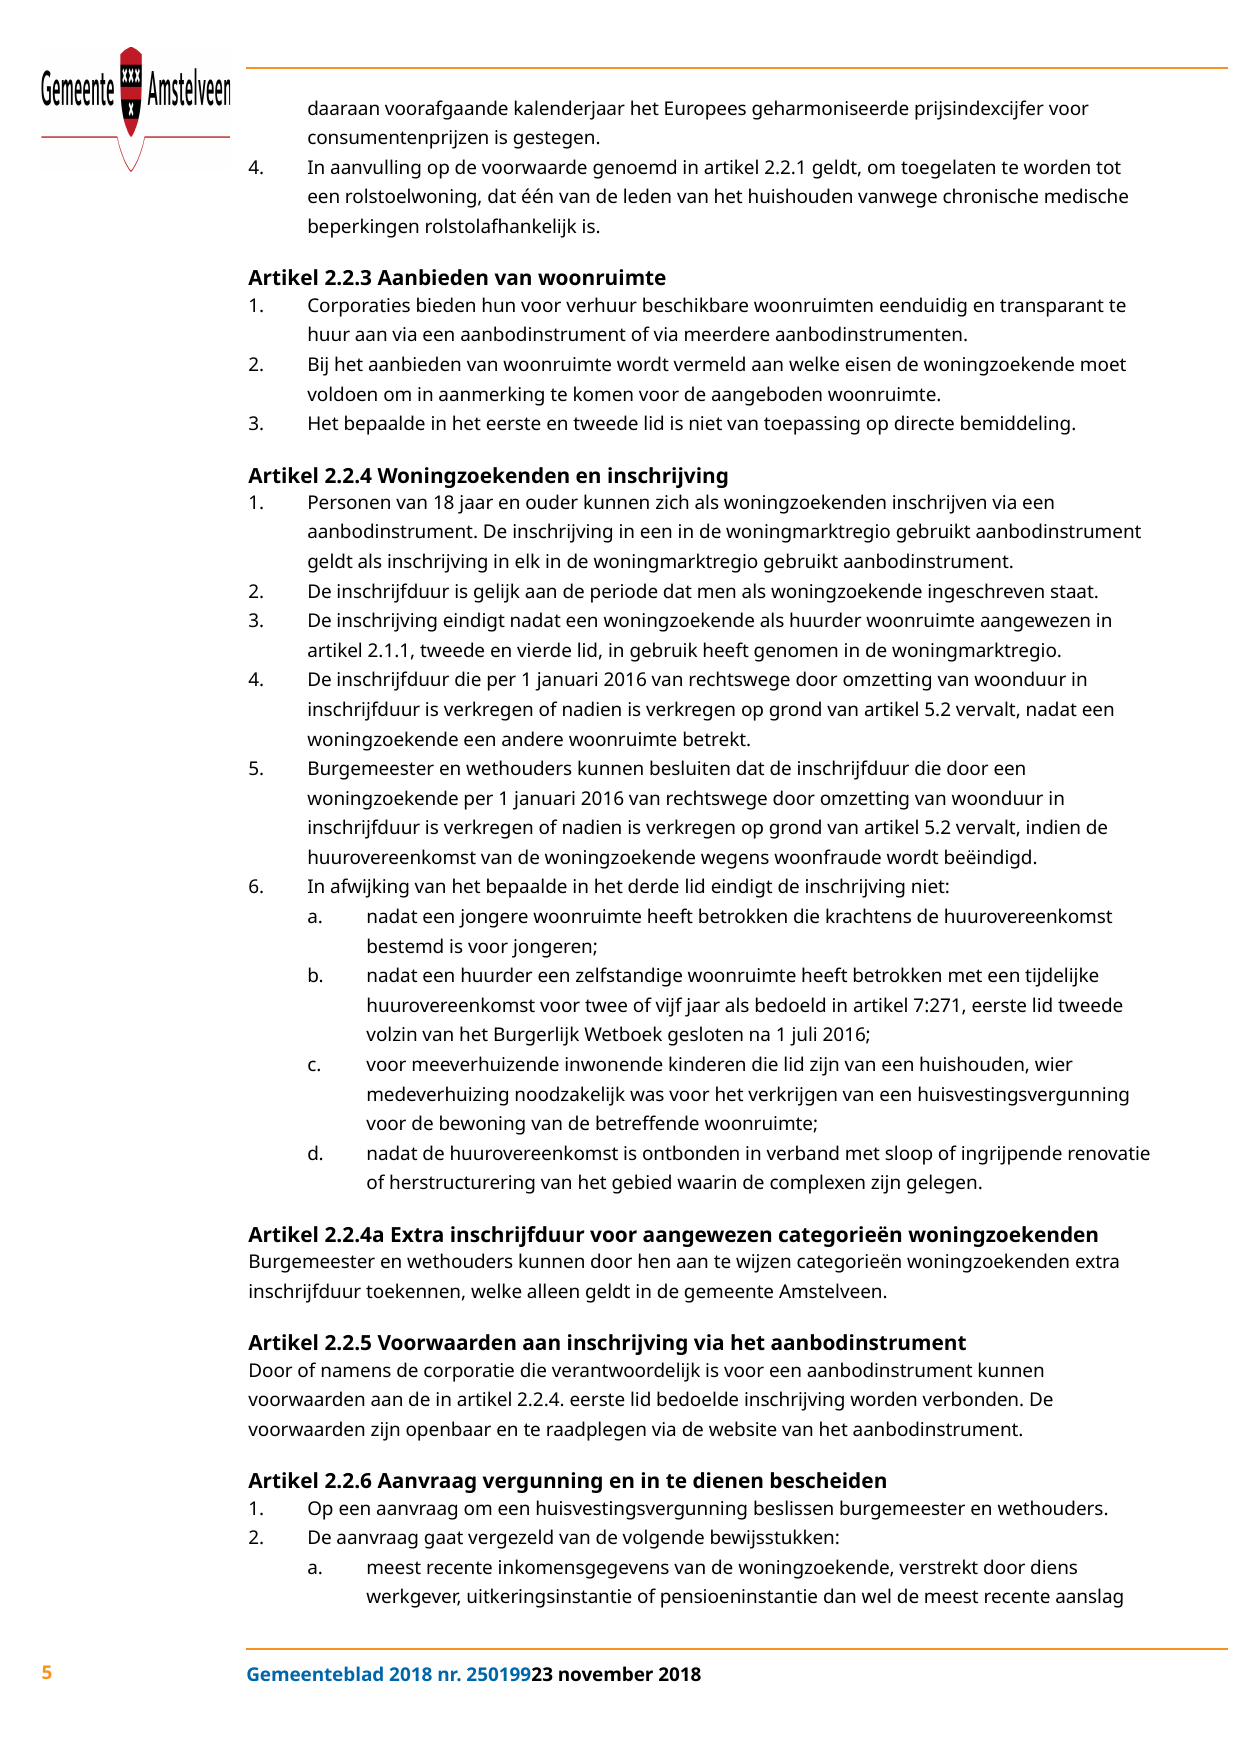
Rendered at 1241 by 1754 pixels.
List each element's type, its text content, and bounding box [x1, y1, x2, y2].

list Corporaties bieden hun voor verhuur beschikbare woonruimten eenduidig en transparant te huur aan via een aanbodinstrument of via meerdere aanbodinstrumenten. [248, 292, 1152, 347]
list Het bepaalde in het eerste en tweede lid is niet van toepassing op directe bemiddeling. [248, 410, 1152, 436]
list daaraan voorafgaande kalenderjaar het Europees geharmoniseerde prijsindexcijfer voor consumentenprijzen is gestegen. [248, 95, 1152, 150]
list De aanvraag gaat vergezeld van de volgende bewijsstukken: [248, 1524, 1152, 1550]
list Burgemeester en wethouders kunnen besluiten dat de inschrijfduur die door een woningzoekende per 1 januari 2016 van rechtswege door omzetting van woonduur in inschrijfduur is verkregen of nadien is verkregen op grond van artikel 5.2 vervalt, indien de huurovereenkomst van de woningzoekende wegens woonfraude wordt beëindigd. [248, 755, 1152, 870]
list meest recente inkomensgegevens van de woningzoekende, verstrekt door diens werkgever, uitkeringsinstantie of pensioeninstantie dan wel de meest recente aanslag [307, 1554, 1152, 1609]
list De inschrijfduur die per 1 januari 2016 van rechtswege door omzetting van woonduur in inschrijfduur is verkregen of nadien is verkregen op grond van artikel 5.2 vervalt, nadat een woningzoekende een andere woonruimte betrekt. [248, 667, 1152, 752]
list nadat de huurovereenkomst is ontbonden in verband met sloop of ingrijpende renovatie of herstructurering van het gebied waarin de complexen zijn gelegen. [307, 1140, 1152, 1195]
list In afwijking van het bepaalde in het derde lid eindigt de inschrijving niet: [248, 874, 1152, 899]
list De inschrijfduur is gelijk aan de periode dat men als woningzoekende ingeschreven staat. [248, 578, 1152, 604]
text Artikel 2.2.4a Extra inschrijfduur voor aangewezen categorieën woningzoekenden [248, 1220, 1152, 1248]
list In aanvulling op de voorwaarde genoemd in artikel 2.2.1 geldt, om toegelaten te worden tot een rolstoelwoning, dat één van de leden van het huishouden vanwege chronische medische beperkingen rolstolafhankelijk is. [248, 154, 1152, 239]
list nadat een huurder een zelfstandige woonruimte heeft betrokken met een tijdelijke huurovereenkomst voor twee of vijf jaar als bedoeld in artikel 7:271, eerste lid tweede volzin van het Burgerlijk Wetboek gesloten na 1 juli 2016; [307, 962, 1152, 1047]
text Artikel 2.2.6 Aanvraag vergunning en in te dienen bescheiden [248, 1466, 1152, 1495]
list nadat een jongere woonruimte heeft betrokken die krachtens de huurovereenkomst bestemd is voor jongeren; [307, 903, 1152, 959]
text Burgemeester en wethouders kunnen door hen aan te wijzen categorieën woningzoekenden extra inschrijfduur toekennen, welke alleen geldt in de gemeente Amstelveen. [248, 1248, 1152, 1304]
list Op een aanvraag om een huisvestingsvergunning beslissen burgemeester en wethouders. [248, 1495, 1152, 1521]
list Bij het aanbieden van woonruimte wordt vermeld aan welke eisen de woningzoekende moet voldoen om in aanmerking te komen voor de aangeboden woonruimte. [248, 351, 1152, 406]
list Personen van 18 jaar en ouder kunnen zich als woningzoekenden inschrijven via een aanbodinstrument. De inschrijving in een in de woningmarktregio gebruikt aanbodinstrument geldt als inschrijving in elk in de woningmarktregio gebruikt aanbodinstrument. [248, 489, 1152, 574]
text Artikel 2.2.3 Aanbieden van woonruimte [248, 263, 1152, 292]
picture [41, 47, 231, 172]
list De inschrijving eindigt nadat een woningzoekende als huurder woonruimte aangewezen in artikel 2.1.1, tweede en vierde lid, in gebruik heeft genomen in de woningmarktregio. [248, 607, 1152, 663]
text Artikel 2.2.5 Voorwaarden aan inschrijving via het aanbodinstrument [248, 1328, 1152, 1357]
list voor meeverhuizende inwonende kinderen die lid zijn van een huishouden, wier medeverhuizing noodzakelijk was voor het verkrijgen van een huisvestingsvergunning voor de bewoning van de betreffende woonruimte; [307, 1051, 1152, 1136]
text Artikel 2.2.4 Woningzoekenden en inschrijving [248, 461, 1152, 489]
text Door of namens de corporatie die verantwoordelijk is voor een aanbodinstrument kunnen voorwaarden aan de in artikel 2.2.4. eerste lid bedoelde inschrijving worden verbonden. De voorwaarden zijn openbaar en te raadplegen via de website van het aanbodinstrument. [248, 1357, 1152, 1442]
